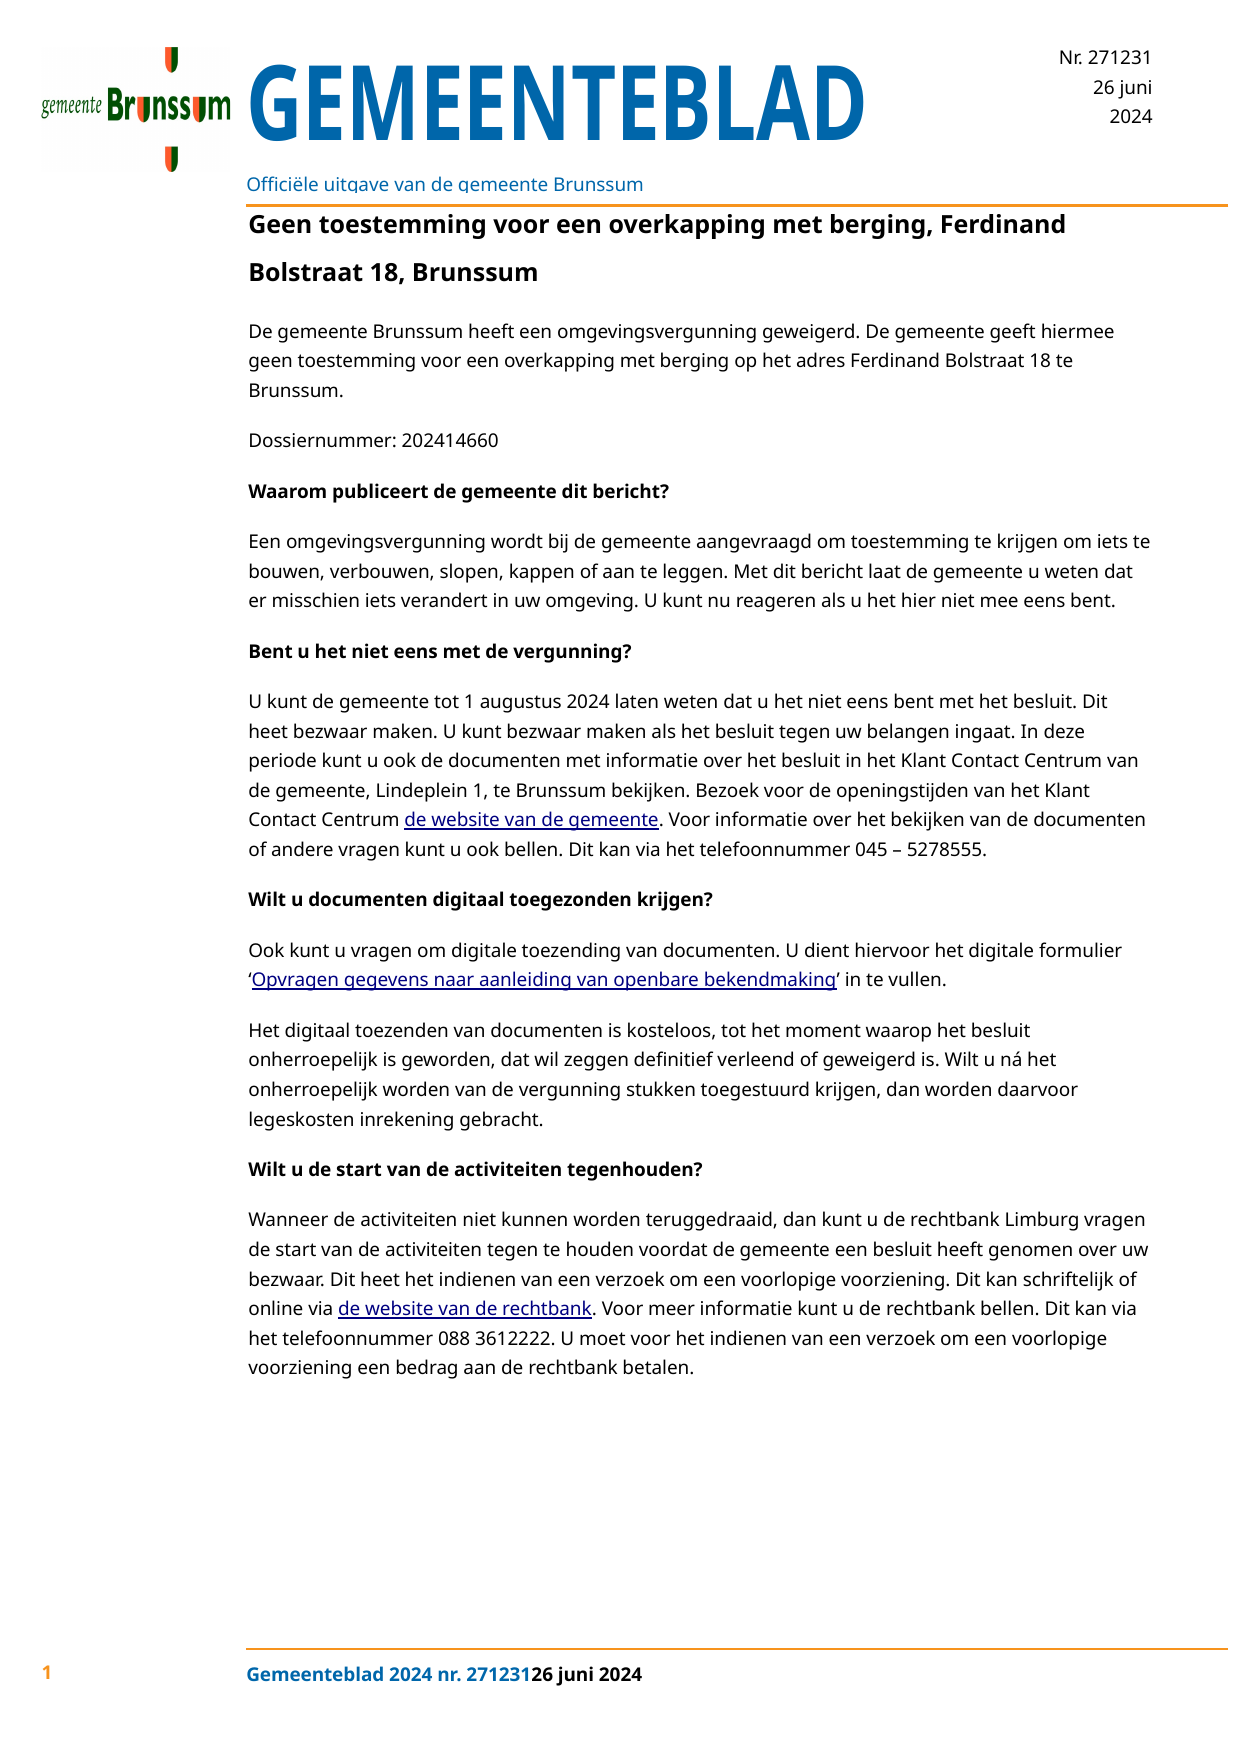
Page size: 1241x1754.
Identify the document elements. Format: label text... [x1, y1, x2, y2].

text Het digitaal toezenden van documenten is kosteloos, tot het moment waarop het besluit onherroepelijk is geworden, dat wil zeggen definitief verleend of geweigerd is. Wilt u ná het onherroepelijk worden van de vergunning stukken toegestuurd krijgen, dan worden daarvoor legeskosten inrekening gebracht. [248, 1017, 1152, 1132]
text De gemeente Brunssum heeft een omgevingsvergunning geweigerd. De gemeente geeft hiermee geen toestemming voor een overkapping met berging op het adres Ferdinand Bolstraat 18 te Brunssum. [248, 318, 1152, 403]
text Bent u het niet eens met de vergunning? [248, 638, 1152, 664]
text Een omgevingsvergunning wordt bij de gemeente aangevraagd om toestemming te krijgen om iets te bouwen, verbouwen, slopen, kappen of aan te leggen. Met dit bericht laat de gemeente u weten dat er misschien iets verandert in uw omgeving. U kunt nu reageren als u het hier niet mee eens bent. [248, 528, 1152, 613]
text Wilt u de start van de activiteiten tegenhouden? [248, 1156, 1152, 1182]
text Waarom publiceert de gemeente dit bericht? [248, 478, 1152, 504]
text Geen toestemming voor een overkapping met berging, Ferdinand Bolstraat 18, Brunssum [248, 207, 1152, 288]
picture [41, 47, 231, 172]
text Ook kunt u vragen om digitale toezending van documenten. U dient hiervoor het digitale formulier ‘Opvragen gegevens naar aanleiding van openbare bekendmaking’ in te vullen. [248, 937, 1152, 992]
text Wanneer de activiteiten niet kunnen worden teruggedraaid, dan kunt u de rechtbank Limburg vragen de start van de activiteiten tegen te houden voordat de gemeente een besluit heeft genomen over uw bezwaar. Dit heet het indienen van een verzoek om een voorlopige voorziening. Dit kan schriftelijk of online via de website van de rechtbank. Voor meer informatie kunt u de rechtbank bellen. Dit kan via het telefoonnummer 088 3612222. U moet voor het indienen van een verzoek om een voorlopige voorziening een bedrag aan de rechtbank betalen. [248, 1207, 1152, 1380]
text Wilt u documenten digitaal toegezonden krijgen? [248, 887, 1152, 912]
text U kunt de gemeente tot 1 augustus 2024 laten weten dat u het niet eens bent met het besluit. Dit heet bezwaar maken. U kunt bezwaar maken als het besluit tegen uw belangen ingaat. In deze periode kunt u ook de documenten met informatie over het besluit in het Klant Contact Centrum van de gemeente, Lindeplein 1, te Brunssum bekijken. Bezoek voor de openingstijden van het Klant Contact Centrum de website van de gemeente. Voor informatie over het bekijken van de documenten of andere vragen kunt u ook bellen. Dit kan via het telefoonnummer 045 – 5278555. [248, 688, 1152, 862]
text Dossiernummer: 202414660 [248, 427, 1152, 453]
